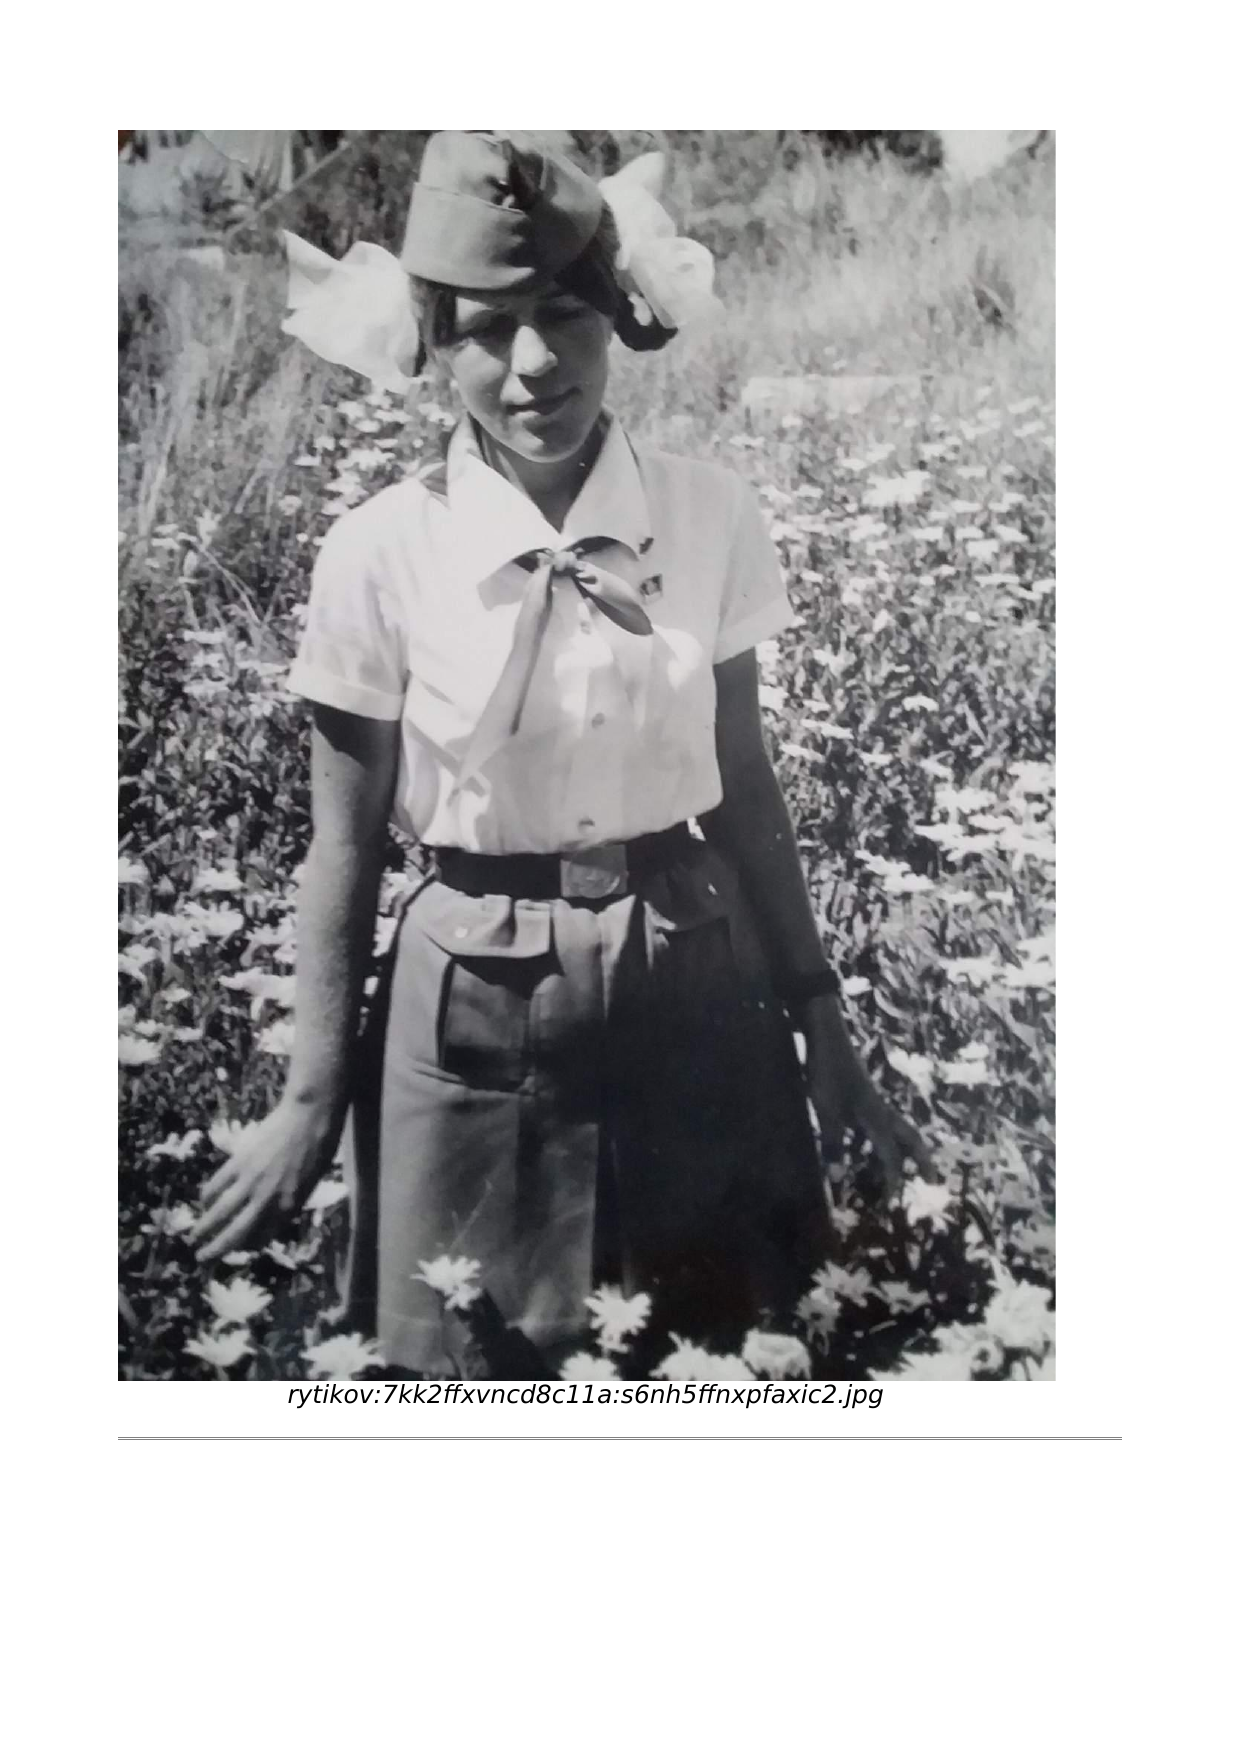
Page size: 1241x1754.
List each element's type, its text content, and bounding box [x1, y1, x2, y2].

picture [118, 130, 1056, 1381]
text rytikov:7kk2ffxvncd8c11a:s6nh5ffnxpfaxic2.jpg [118, 1381, 1056, 1410]
